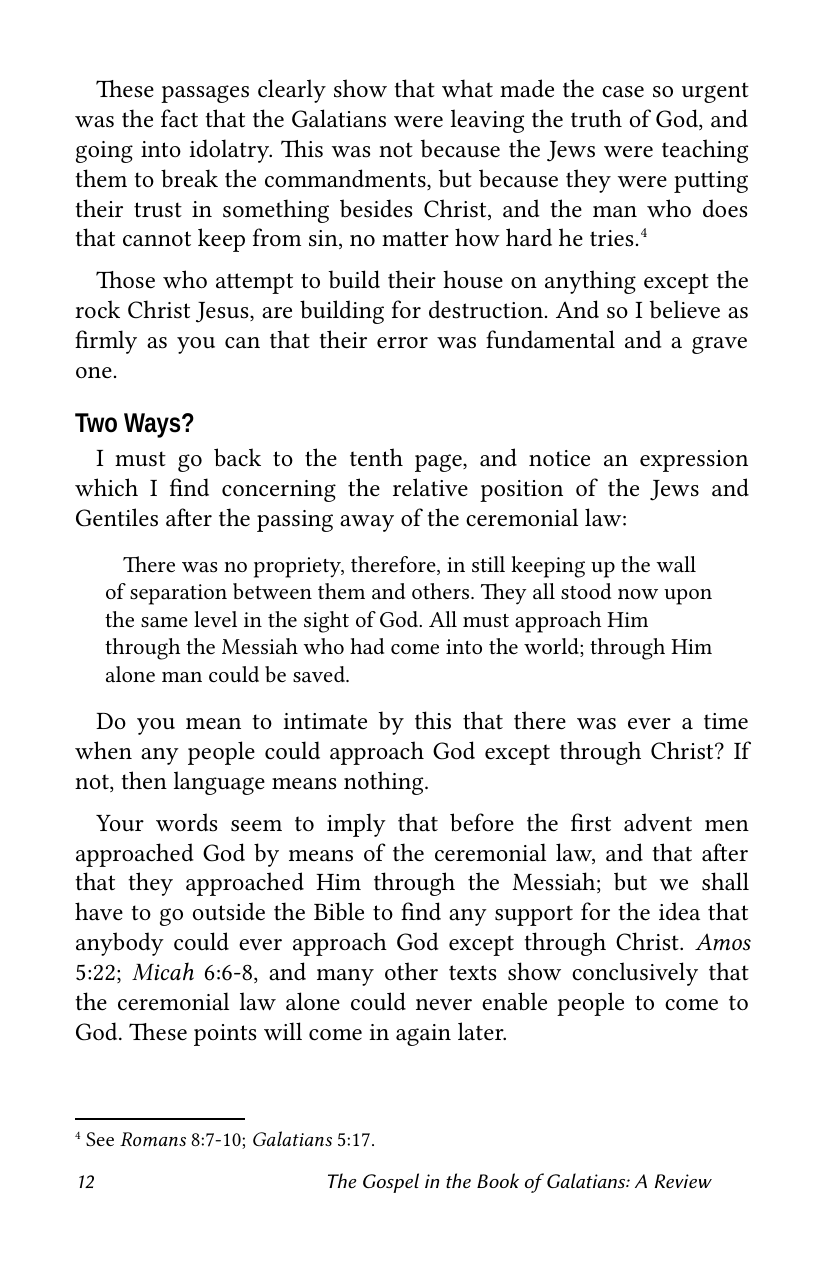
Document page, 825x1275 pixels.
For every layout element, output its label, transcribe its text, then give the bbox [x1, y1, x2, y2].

text There was no propriety, therefore, in still keeping up the wall of separation between them and others. They all stood now upon the same level in the sight of God. All must approach Him through the Messiah who had come into the world; through Him alone man could be saved. [105, 552, 720, 688]
subtitle Two Ways? [75, 407, 750, 438]
text Your words seem to imply that before the first advent men approached God by means of the ceremonial law, and that after that they approached Him through the Messiah; but we shall have to go outside the Bible to find any support for the idea that anybody could ever approach God except through Christ. Amos 5:22; Micah 6:6-8, and many other texts show conclusively that the ceremonial law alone could never enable people to come to God. These points will come in again later. [75, 809, 750, 1046]
text These passages clearly show that what made the case so urgent was the fact that the Galatians were leaving the truth of God, and going into idolatry. This was not because the Jews were teaching them to break the commandments, but because they were putting their trust in something besides Christ, and the man who does that cannot keep from sin, no matter how hard he tries. [75, 75, 750, 253]
text I must go back to the tenth page, and notice an expression which I find concerning the relative position of the Jews and Gentiles after the passing away of the ceremonial law: [75, 444, 750, 532]
text See Romans 8:7-10; Galatians 5:17. [75, 1128, 750, 1152]
text Do you mean to intimate by this that there was ever a time when any people could approach God except through Christ? If not, then language means nothing. [75, 707, 750, 795]
text Those who attempt to build their house on anything except the rock Christ Jesus, are building for destruction. And so I believe as firmly as you can that their error was fundamental and a grave one. [75, 266, 750, 385]
